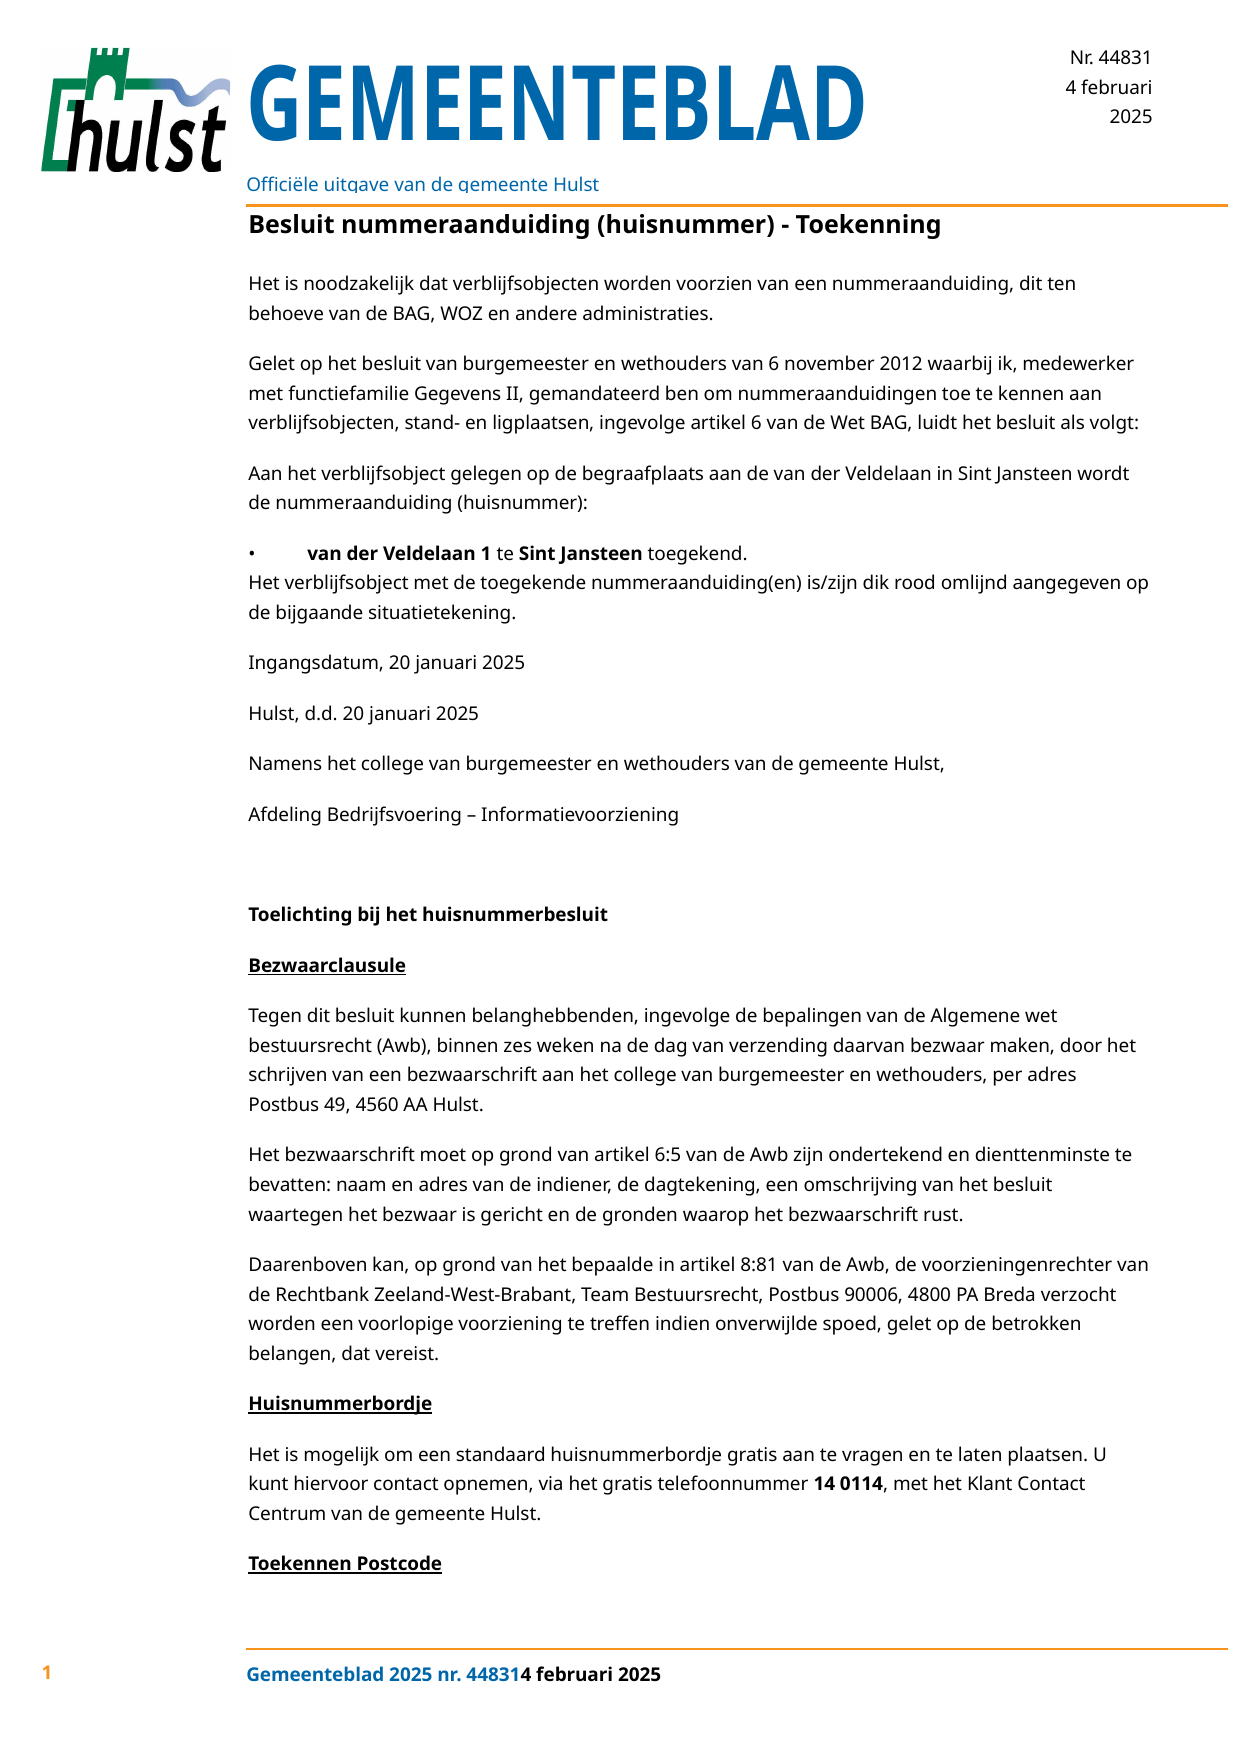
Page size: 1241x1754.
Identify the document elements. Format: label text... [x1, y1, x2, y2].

text Bezwaarclausule [248, 952, 1152, 978]
text Besluit nummeraanduiding (huisnummer) - Toekenning [248, 207, 1152, 241]
picture [41, 47, 231, 172]
text Namens het college van burgemeester en wethouders van de gemeente Hulst, [248, 750, 1152, 776]
text Toelichting bij het huisnummerbesluit [248, 902, 1152, 927]
text Het is noodzakelijk dat verblijfsobjecten worden voorzien van een nummeraanduiding, dit ten behoeve van de BAG, WOZ en andere administraties. [248, 270, 1152, 326]
text Toekennen Postcode [248, 1550, 1152, 1576]
text Het bezwaarschrift moet op grond van artikel 6:5 van de Awb zijn ondertekend en dienttenminste te bevatten: naam en adres van de indiener, de dagtekening, een omschrijving van het besluit waartegen het bezwaar is gericht en de gronden waarop het bezwaarschrift rust. [248, 1142, 1152, 1226]
text Aan het verblijfsobject gelegen op de begraafplaats aan de van der Veldelaan in Sint Jansteen wordt de nummeraanduiding (huisnummer): [248, 460, 1152, 515]
text Afdeling Bedrijfsvoering – Informatievoorziening [248, 801, 1152, 826]
text Ingangsdatum, 20 januari 2025 [248, 649, 1152, 675]
text Tegen dit besluit kunnen belanghebbenden, ingevolge de bepalingen van de Algemene wet bestuursrecht (Awb), binnen zes weken na de dag van verzending daarvan bezwaar maken, door het schrijven van een bezwaarschrift aan het college van burgemeester en wethouders, per adres Postbus 49, 4560 AA Hulst. [248, 1002, 1152, 1117]
list van der Veldelaan 1 te Sint Jansteen toegekend. [248, 540, 1152, 566]
text Het is mogelijk om een standaard huisnummerbordje gratis aan te vragen en te laten plaatsen. U kunt hiervoor contact opnemen, via het gratis telefoonnummer 14 0114, met het Klant Contact Centrum van de gemeente Hulst. [248, 1441, 1152, 1526]
text Daarenboven kan, op grond van het bepaalde in artikel 8:81 van de Awb, de voorzieningenrechter van de Rechtbank Zeeland-West-Brabant, Team Bestuursrecht, Postbus 90006, 4800 PA Breda verzocht worden een voorlopige voorziening te treffen indien onverwijlde spoed, gelet op de betrokken belangen, dat vereist. [248, 1251, 1152, 1366]
text Huisnummerbordje [248, 1390, 1152, 1416]
text Gelet op het besluit van burgemeester en wethouders van 6 november 2012 waarbij ik, medewerker met functiefamilie Gegevens II, gemandateerd ben om nummeraanduidingen toe te kennen aan verblijfsobjecten, stand- en ligplaatsen, ingevolge artikel 6 van de Wet BAG, luidt het besluit als volgt: [248, 350, 1152, 435]
text Hulst, d.d. 20 januari 2025 [248, 700, 1152, 726]
text Het verblijfsobject met de toegekende nummeraanduiding(en) is/zijn dik rood omlijnd aangegeven op de bijgaande situatietekening. [248, 569, 1152, 625]
